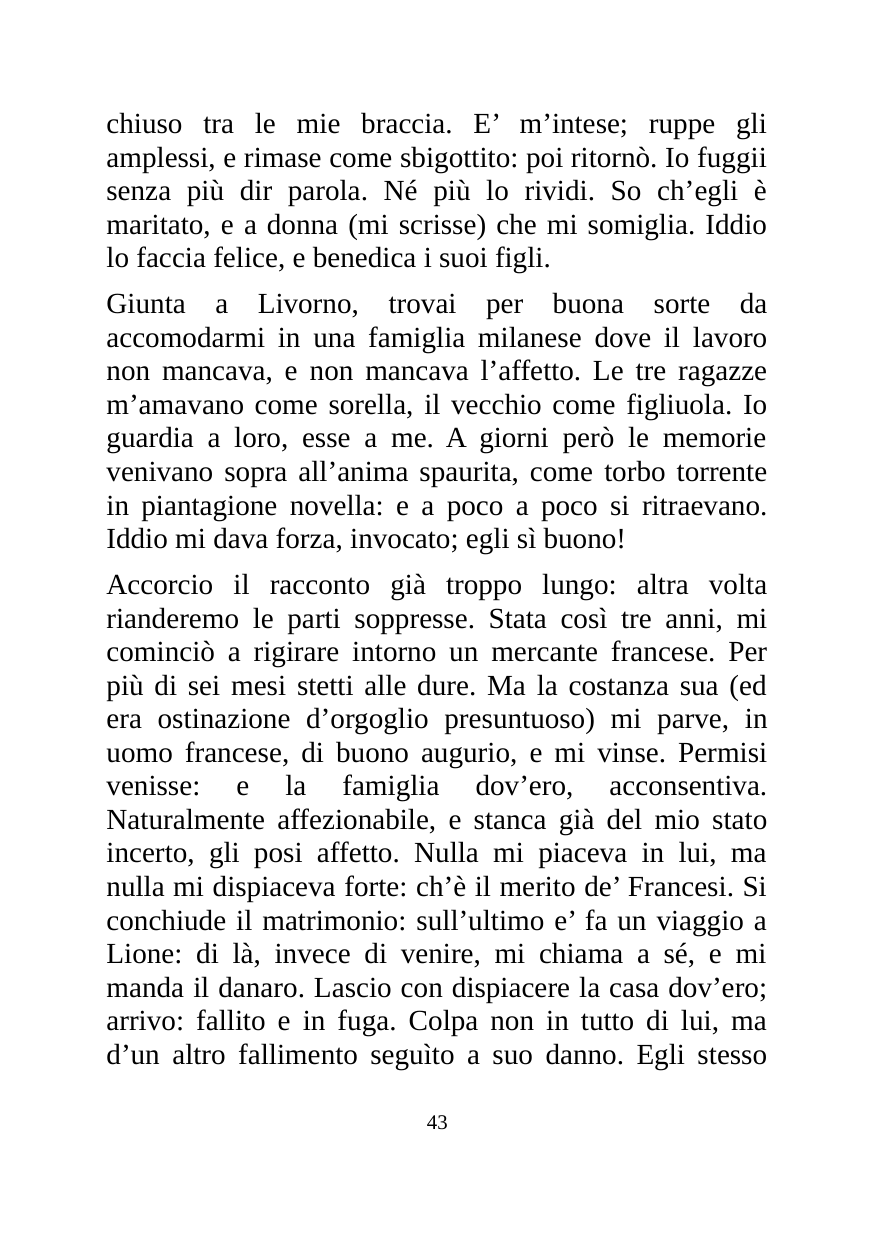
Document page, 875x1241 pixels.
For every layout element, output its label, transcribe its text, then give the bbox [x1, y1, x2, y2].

text Accorcio il racconto già troppo lungo: altra volta rianderemo le parti soppresse. Stata così tre anni, mi cominciò a rigirare intorno un mercante francese. Per più di sei mesi stetti alle dure. Ma la costanza sua (ed era ostinazione d’orgoglio presuntuoso) mi parve, in uomo francese, di buono augurio, e mi vinse. Permisi venisse: e la famiglia dov’ero, acconsentiva. Naturalmente affezionabile, e stanca già del mio stato incerto, gli posi affetto. Nulla mi piaceva in lui, ma nulla mi dispiaceva forte: ch’è il merito de’ Francesi. Si conchiude il matrimonio: sull’ultimo e’ fa un viaggio a Lione: di là, invece di venire, mi chiama a sé, e mi manda il danaro. Lascio con dispiacere la casa dov’ero; arrivo: fallito e in fuga. Colpa non in tutto di lui, ma d’un altro fallimento seguìto a suo danno. Egli stesso [106, 567, 768, 1070]
text chiuso tra le mie braccia. E’ m’intese; ruppe gli amplessi, e rimase come sbigottito: poi ritornò. Io fuggii senza più dir parola. Né più lo rividi. So ch’egli è maritato, e a donna (mi scrisse) che mi somiglia. Iddio lo faccia felice, e benedica i suoi figli. [106, 106, 768, 274]
text Giunta a Livorno, trovai per buona sorte da accomodarmi in una famiglia milanese dove il lavoro non mancava, e non mancava l’affetto. Le tre ragazze m’amavano come sorella, il vecchio come figliuola. Io guardia a loro, esse a me. A giorni però le memorie venivano sopra all’anima spaurita, come torbo torrente in piantagione novella: e a poco a poco si ritraevano. Iddio mi dava forza, invocato; egli sì buono! [106, 286, 768, 555]
